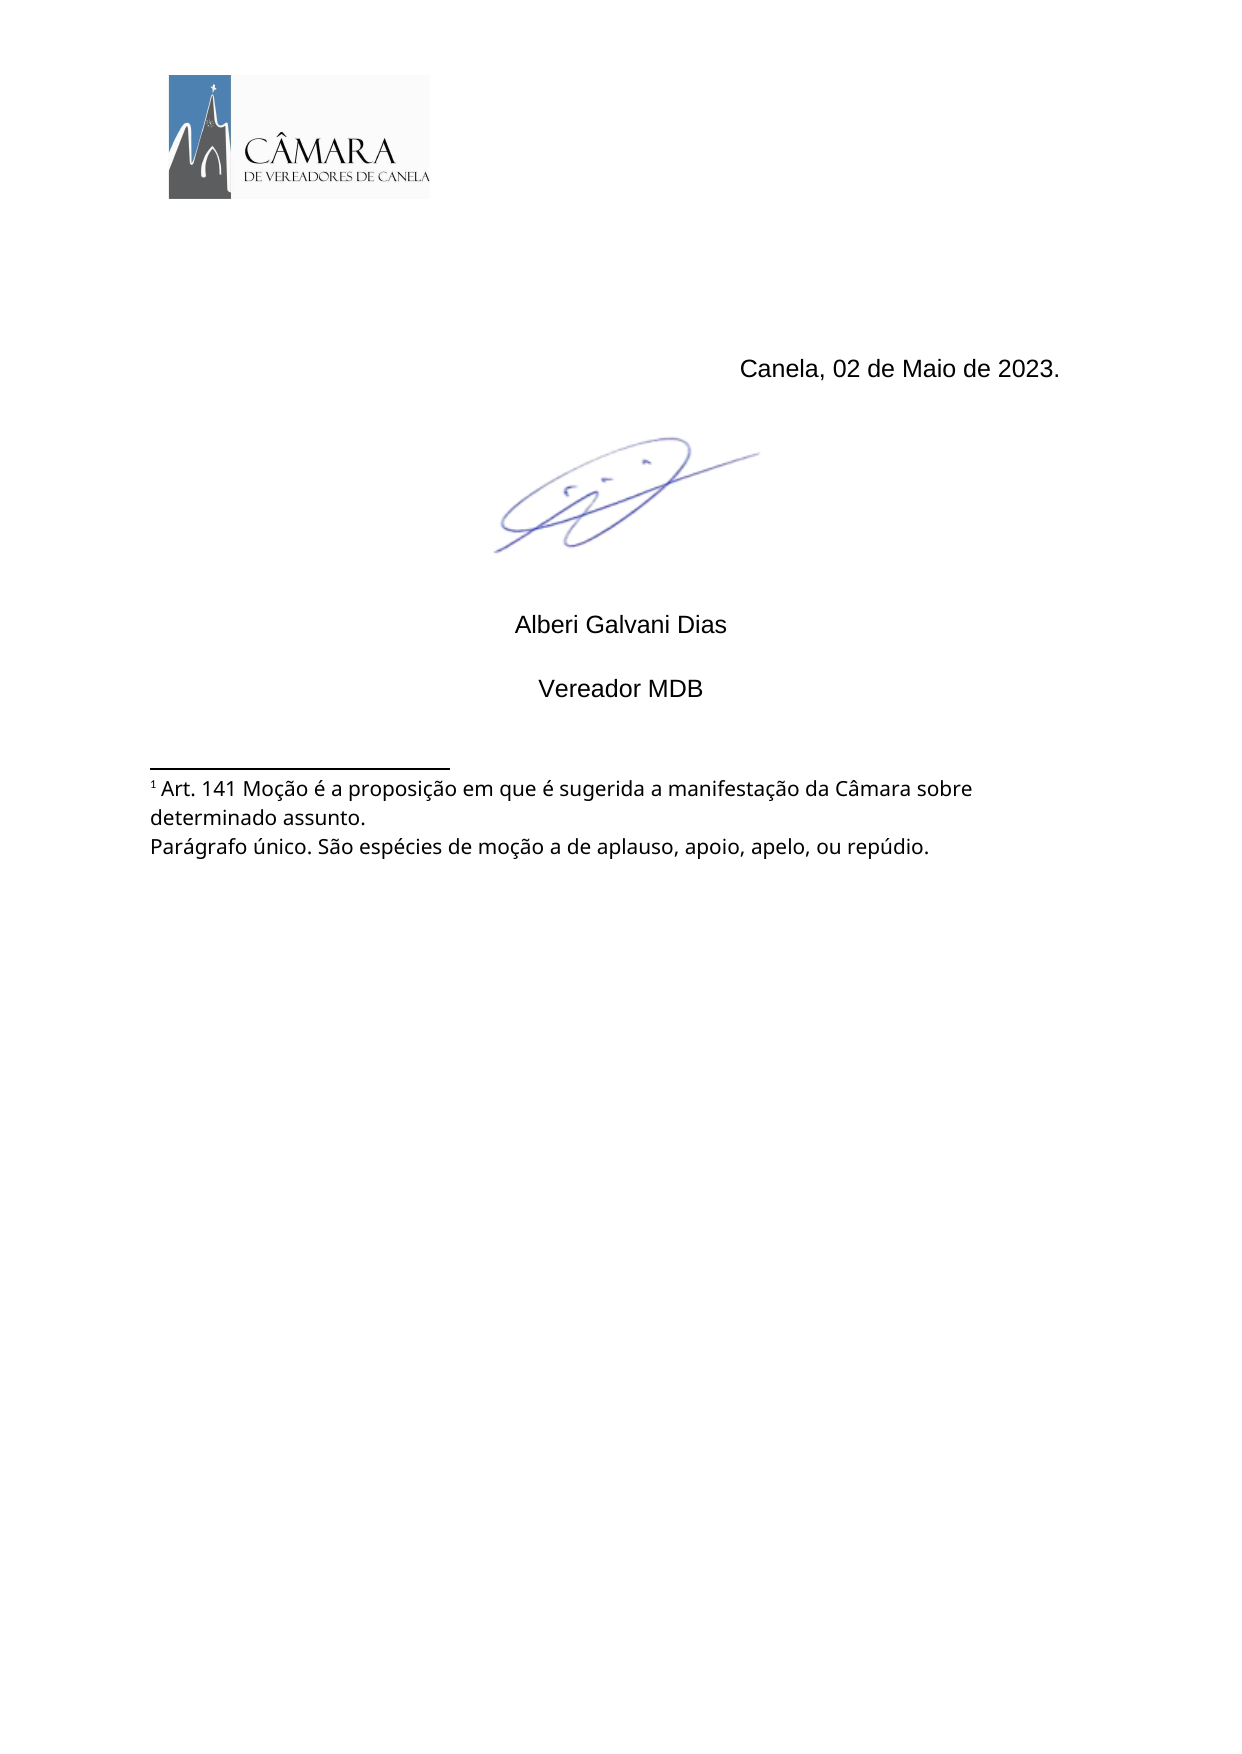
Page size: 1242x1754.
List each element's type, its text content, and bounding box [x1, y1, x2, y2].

text Vereador MDB [139, 674, 1102, 703]
text Canela, 02 de Maio de 2023. [139, 354, 1102, 383]
picture [486, 432, 765, 561]
text Alberi Galvani Dias [139, 610, 1102, 639]
picture [168, 75, 430, 199]
text Parágrafo único. São espécies de moção a de aplauso, apoio, apelo, ou repúdio. [150, 832, 1102, 861]
text 1 Art. 141 Moção é a proposição em que é sugerida a manifestação da Câmara sobre determinado assunto. [150, 774, 1044, 831]
